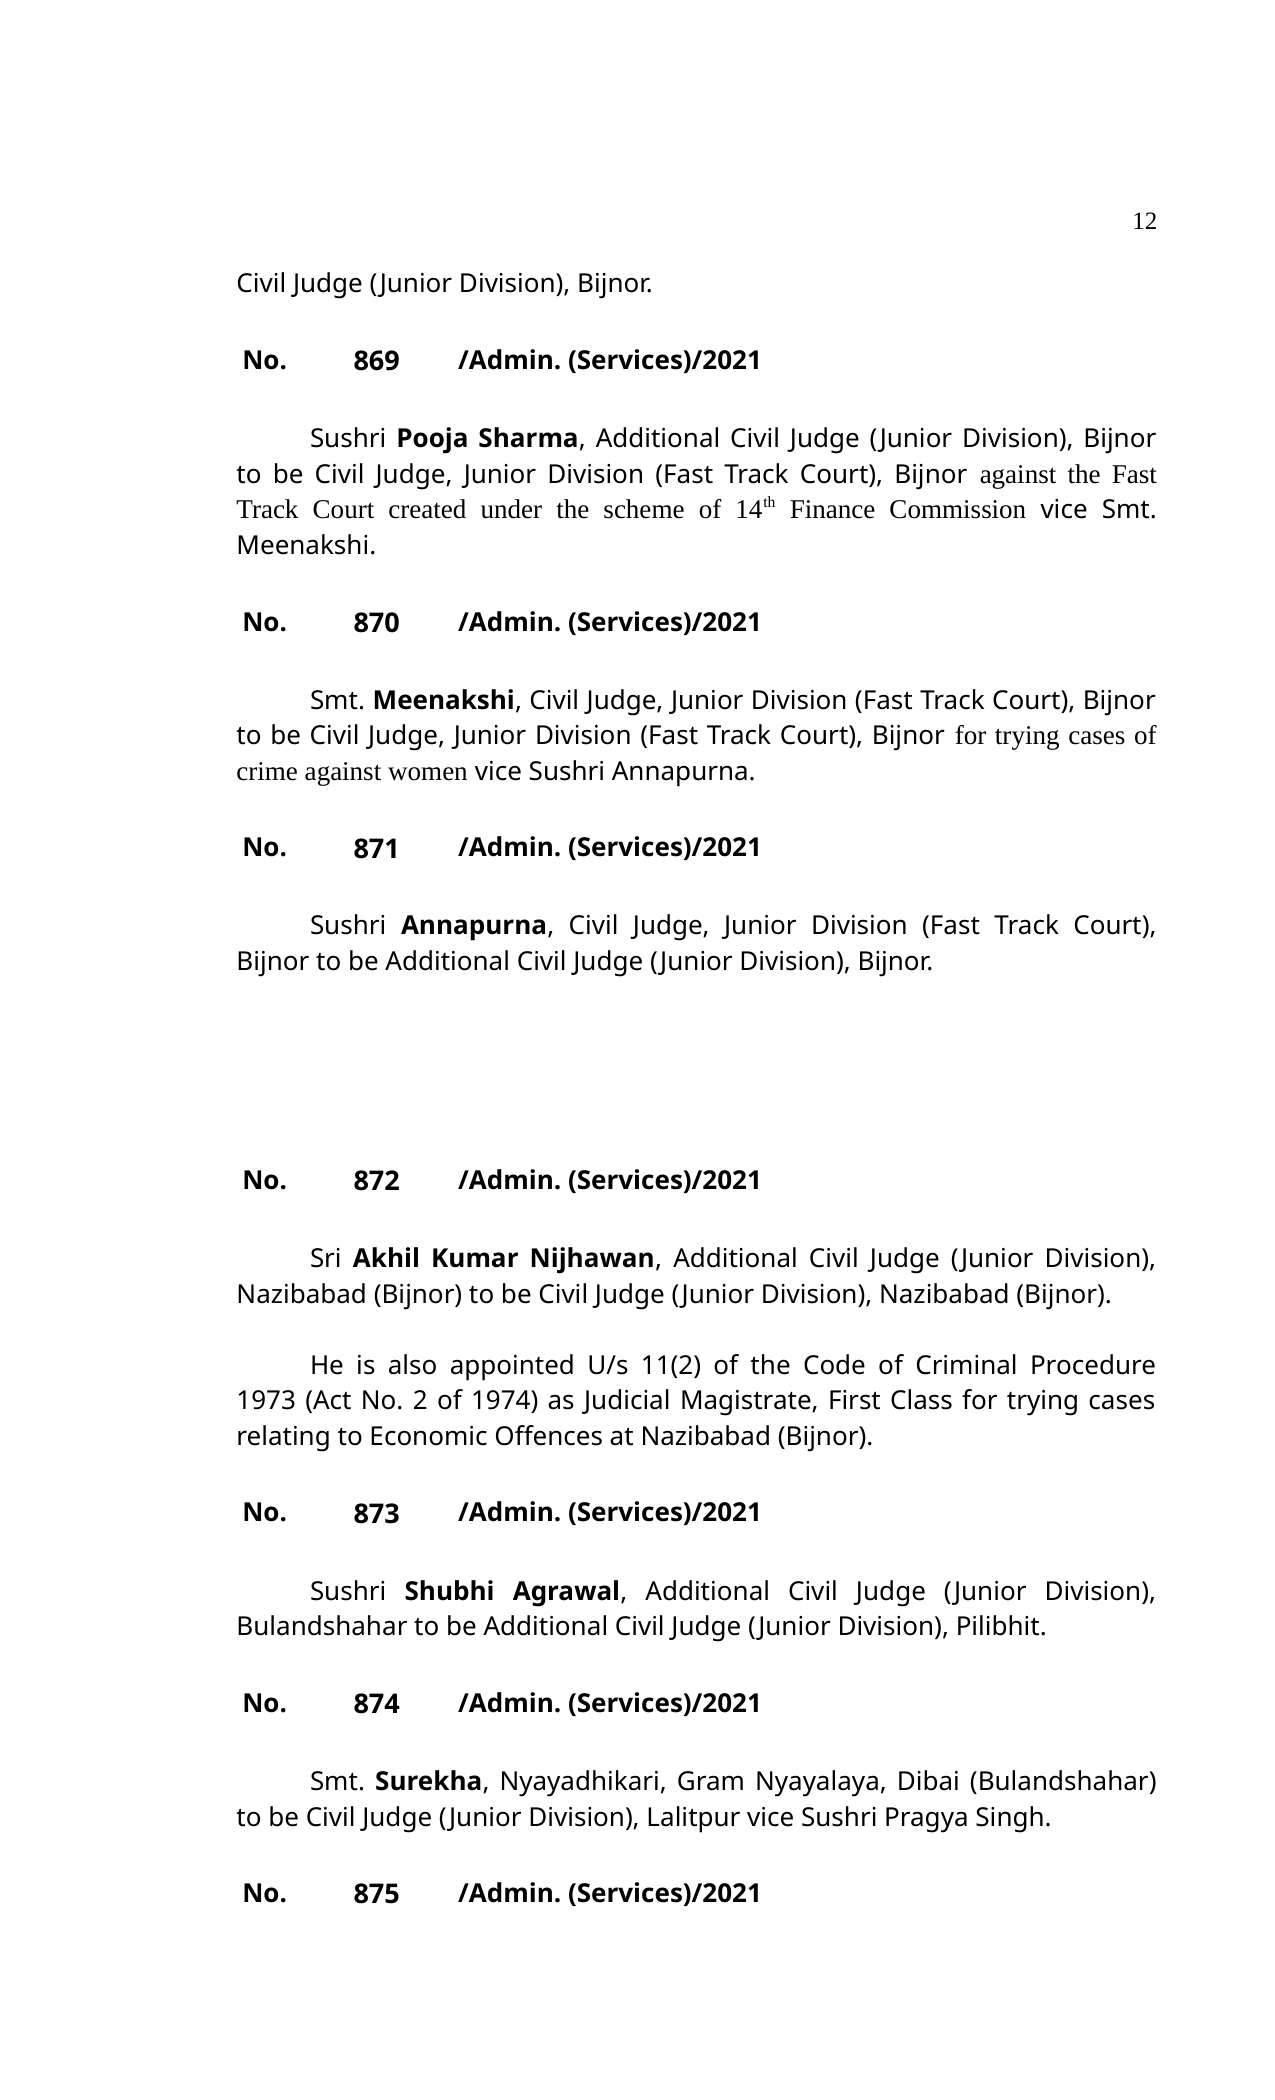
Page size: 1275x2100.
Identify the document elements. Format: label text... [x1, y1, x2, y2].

table_header No. [236, 336, 310, 384]
text Sushri Pooja Sharma, Additional Civil Judge (Junior Division), Bijnor to be Civil Judge, Junior Division (Fast Track Court), Bijnor against the Fast Track Court created under the scheme of 14th Finance Commission vice Smt. Meenakshi. [236, 420, 1157, 562]
table_header [310, 823, 452, 872]
table_header [310, 1156, 452, 1204]
table_header No. [236, 598, 310, 646]
table_header [310, 1869, 452, 1917]
table_header No. [236, 1869, 310, 1917]
table_header /Admin. (Services)/2021 [452, 336, 811, 384]
table_header No. [236, 1488, 310, 1537]
table_header /Admin. (Services)/2021 [452, 823, 811, 872]
table_header [310, 1488, 452, 1537]
table_header No. [236, 823, 310, 872]
text Smt. Meenakshi, Civil Judge, Junior Division (Fast Track Court), Bijnor to be Civil Judge, Junior Division (Fast Track Court), Bijnor for trying cases of crime against women vice Sushri Annapurna. [236, 681, 1157, 788]
table_header [310, 598, 452, 646]
text Smt. Surekha, Nyayadhikari, Gram Nyayalaya, Dibai (Bulandshahar) to be Civil Judge (Junior Division), Lalitpur vice Sushri Pragya Singh. [236, 1763, 1157, 1834]
table_header /Admin. (Services)/2021 [452, 1156, 811, 1204]
text He is also appointed U/s 11(2) of the Code of Criminal Procedure 1973 (Act No. 2 of 1974) as Judicial Magistrate, First Class for trying cases relating to Economic Offences at Nazibabad (Bijnor). [236, 1346, 1157, 1453]
table_header /Admin. (Services)/2021 [452, 598, 811, 646]
text Sushri Annapurna, Civil Judge, Junior Division (Fast Track Court), Bijnor to be Additional Civil Judge (Junior Division), Bijnor. [236, 907, 1157, 978]
table_header [310, 1679, 452, 1727]
table_header /Admin. (Services)/2021 [452, 1869, 811, 1917]
table_header /Admin. (Services)/2021 [452, 1679, 811, 1727]
table_header [310, 336, 452, 384]
text Sushri Shubhi Agrawal, Additional Civil Judge (Junior Division), Bulandshahar to be Additional Civil Judge (Junior Division), Pilibhit. [236, 1572, 1157, 1643]
table_header /Admin. (Services)/2021 [452, 1488, 811, 1537]
text Sri Akhil Kumar Nijhawan, Additional Civil Judge (Junior Division), Nazibabad (Bijnor) to be Civil Judge (Junior Division), Nazibabad (Bijnor). [236, 1240, 1157, 1311]
table_header No. [236, 1679, 310, 1727]
text Civil Judge (Junior Division), Bijnor. [236, 265, 1157, 300]
table_header No. [236, 1156, 310, 1204]
